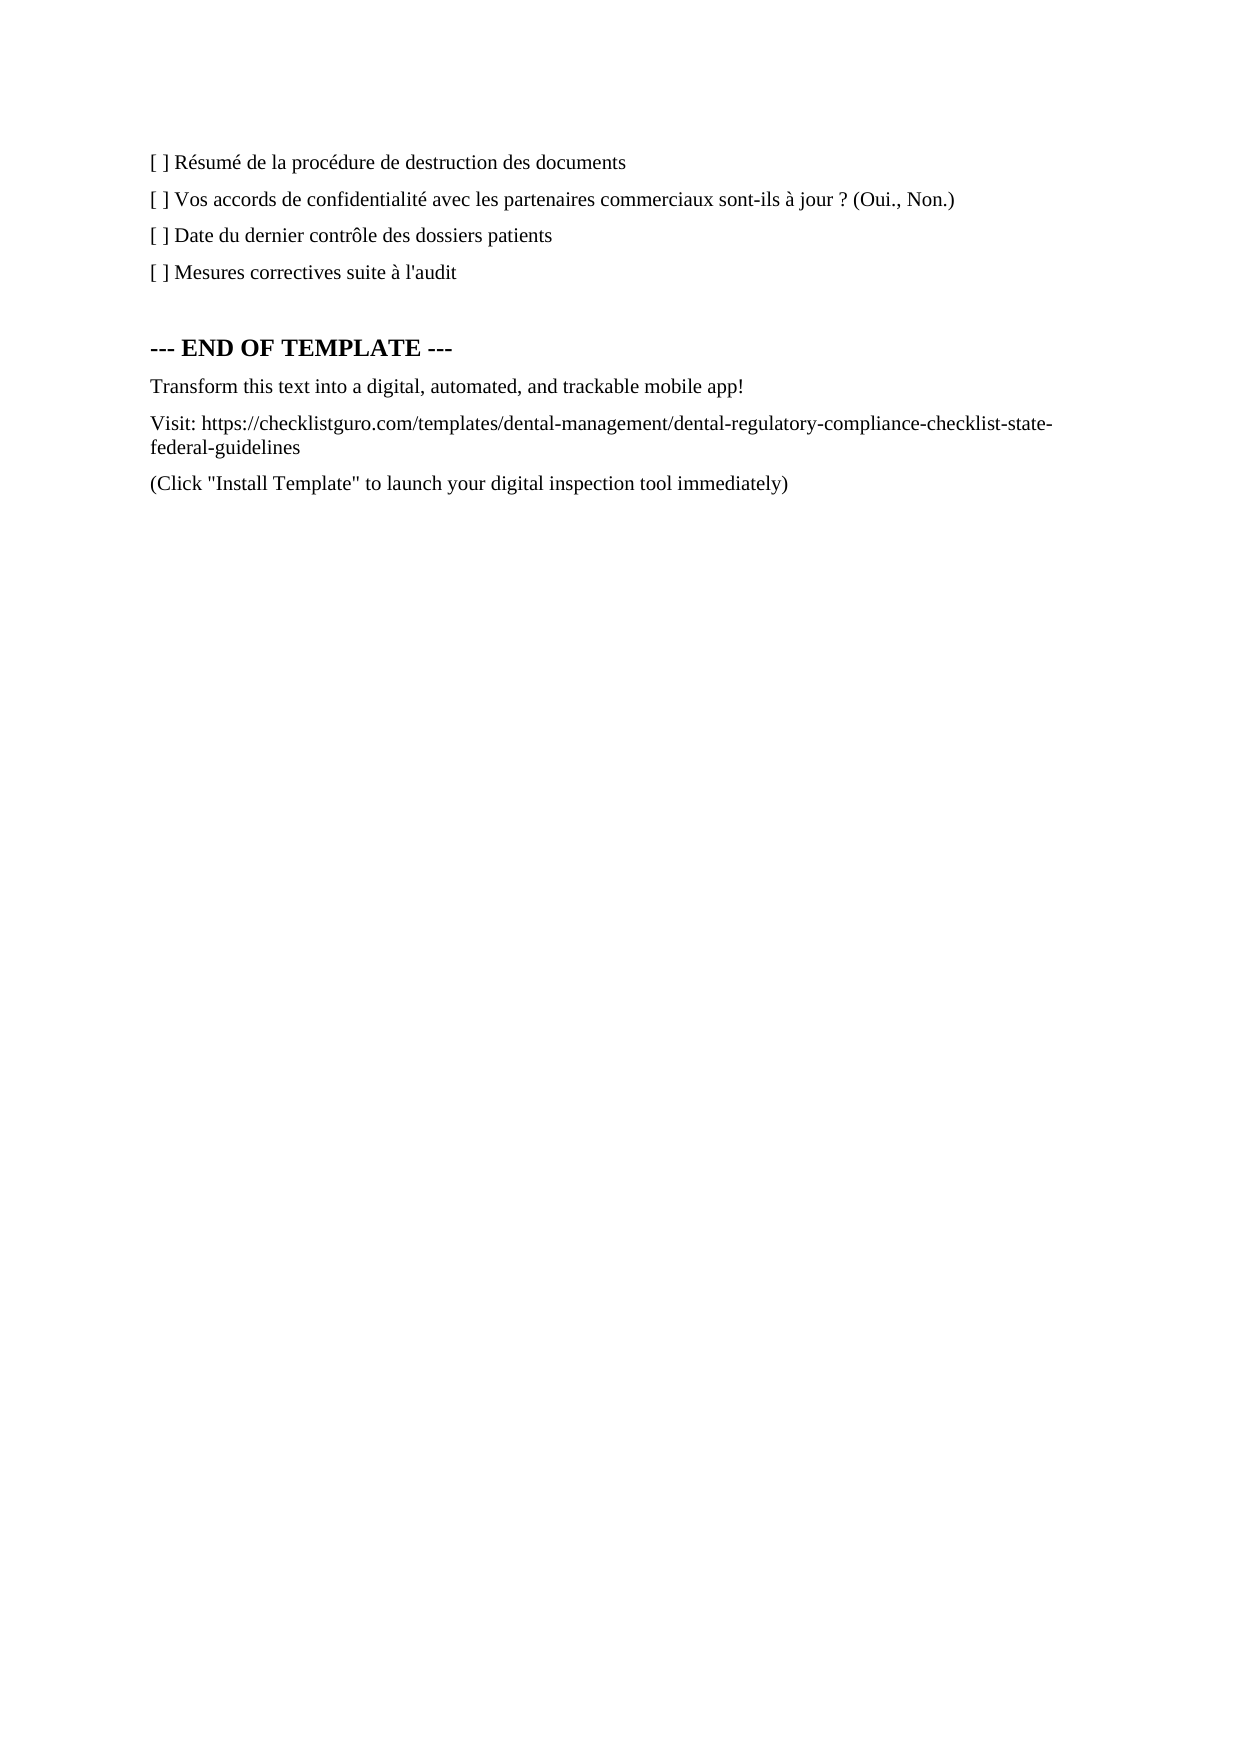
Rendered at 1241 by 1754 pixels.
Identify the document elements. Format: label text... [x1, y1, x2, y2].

text [ ] Mesures correctives suite à l'audit [150, 260, 1090, 284]
text --- END OF TEMPLATE --- [150, 333, 1090, 362]
text Visit: https://checklistguro.com/templates/dental-management/dental-regulatory-compliance-checklist-state-federal-guidelines [150, 411, 1090, 459]
text [ ] Vos accords de confidentialité avec les partenaires commerciaux sont-ils à jour ? (Oui., Non.) [150, 187, 1090, 211]
text (Click "Install Template" to launch your digital inspection tool immediately) [150, 471, 1090, 495]
text Transform this text into a digital, automated, and trackable mobile app! [150, 374, 1090, 398]
text [ ] Date du dernier contrôle des dossiers patients [150, 223, 1090, 247]
text [ ] Résumé de la procédure de destruction des documents [150, 150, 1090, 174]
